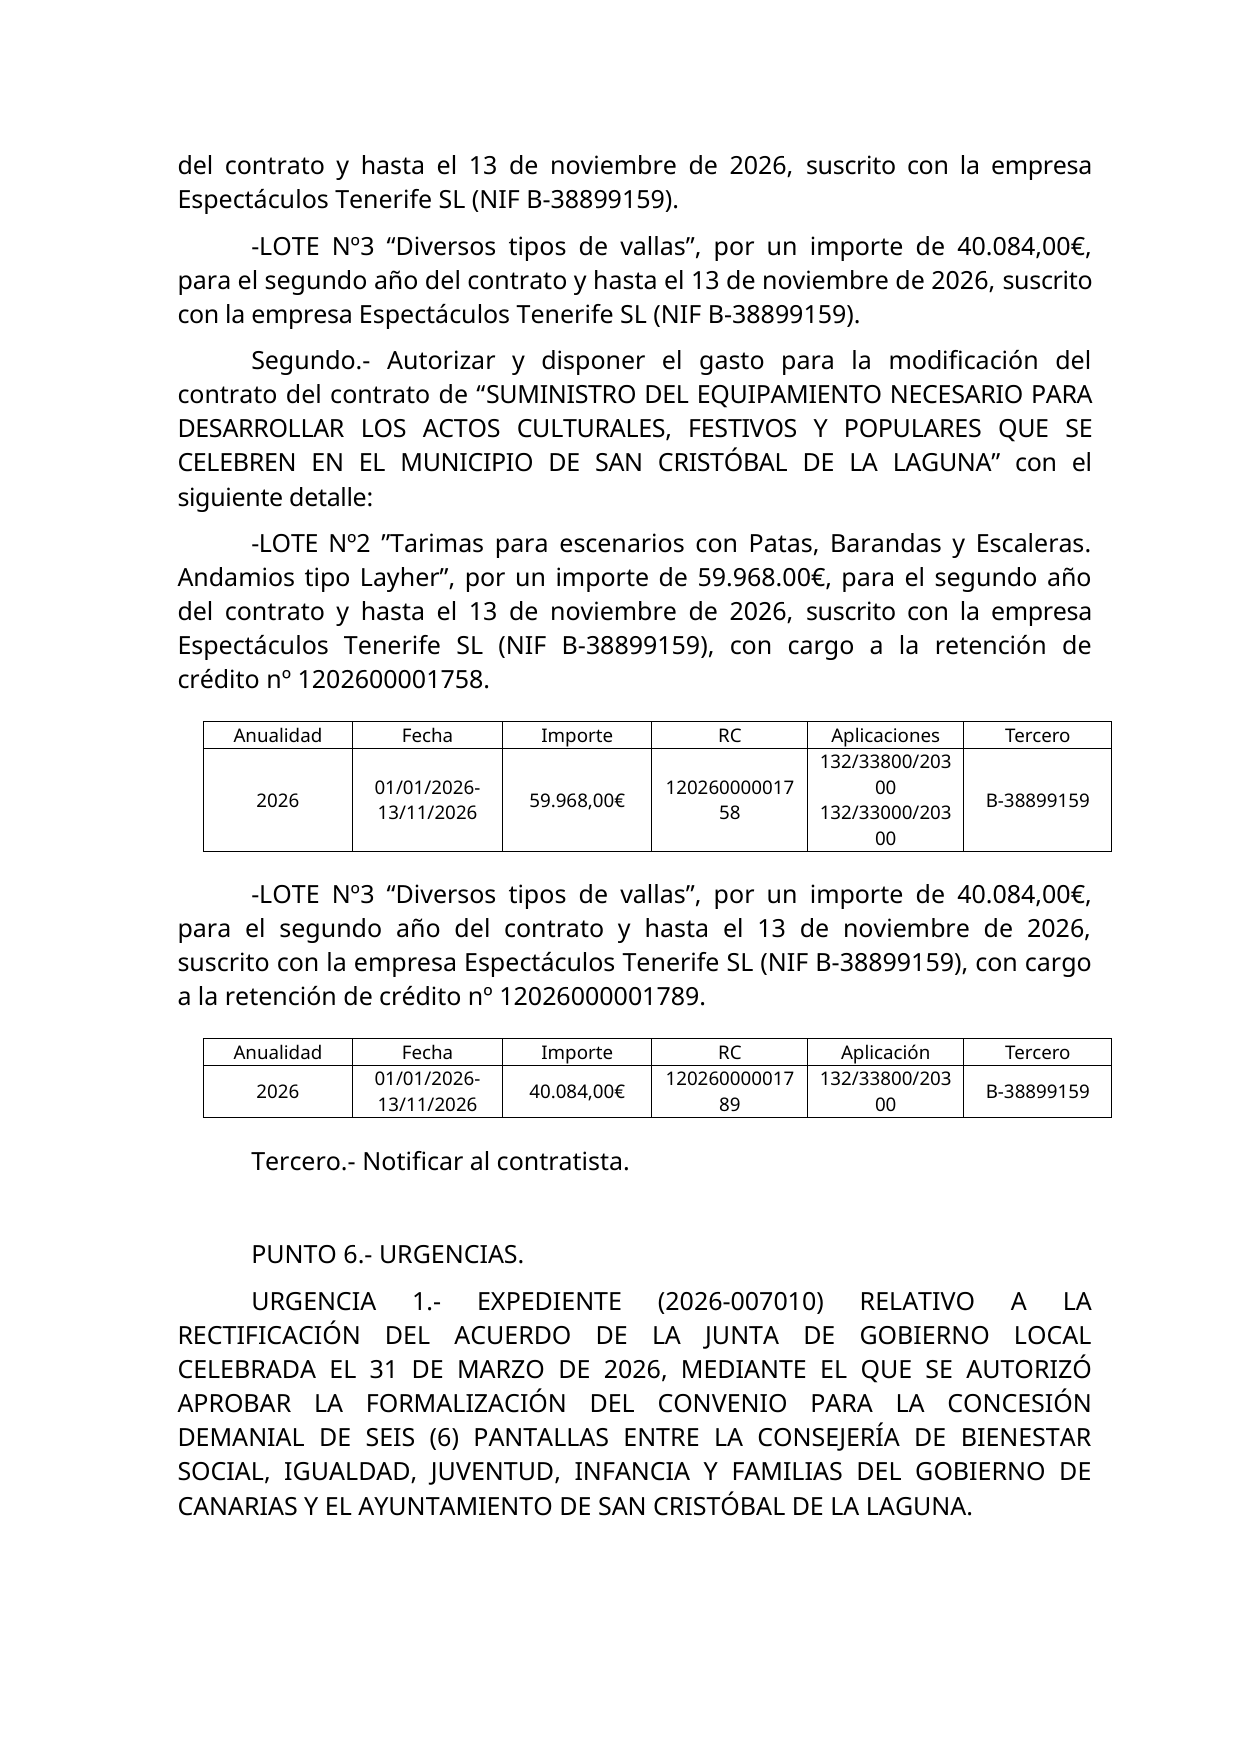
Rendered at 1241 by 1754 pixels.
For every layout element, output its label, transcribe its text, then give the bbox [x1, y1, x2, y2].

text -LOTE Nº2 ”Tarimas para escenarios con Patas, Barandas y Escaleras. Andamios tipo Layher”, por un importe de 59.968.00€, para el segundo año del contrato y hasta el 13 de noviembre de 2026, suscrito con la empresa Espectáculos Tenerife SL (NIF B-38899159), con cargo a la retención de crédito nº 1202600001758. [177, 526, 1093, 696]
table_header Tercero [964, 1039, 1111, 1064]
table_header Fecha [353, 1039, 502, 1064]
table_header Aplicación [808, 1039, 963, 1064]
table_header RC [652, 1039, 807, 1064]
table_header Anualidad [204, 722, 352, 748]
table_cell 2026 [204, 749, 352, 851]
table_cell 01/01/2026-13/11/2026 [353, 749, 502, 851]
table_cell 12026000001789 [652, 1066, 807, 1117]
table_header Fecha [353, 722, 502, 748]
table_header Importe [503, 722, 651, 748]
table_header Anualidad [204, 1039, 352, 1064]
text del contrato y hasta el 13 de noviembre de 2026, suscrito con la empresa Espectáculos Tenerife SL (NIF B-38899159). [177, 148, 1093, 216]
table_header RC [652, 722, 807, 748]
text -LOTE Nº3 “Diversos tipos de vallas”, por un importe de 40.084,00€, para el segundo año del contrato y hasta el 13 de noviembre de 2026, suscrito con la empresa Espectáculos Tenerife SL (NIF B-38899159). [177, 228, 1093, 330]
table_cell 132/33800/20300 132/33000/20300 [808, 749, 963, 851]
text PUNTO 6.- URGENCIAS. [177, 1237, 1093, 1271]
table_cell 12026000001758 [652, 749, 807, 851]
text Segundo.- Autorizar y disponer el gasto para la modificación del contrato del contrato de “SUMINISTRO DEL EQUIPAMIENTO NECESARIO PARA DESARROLLAR LOS ACTOS CULTURALES, FESTIVOS Y POPULARES QUE SE CELEBREN EN EL MUNICIPIO DE SAN CRISTÓBAL DE LA LAGUNA” con el siguiente detalle: [177, 343, 1093, 513]
table_cell B-38899159 [964, 749, 1111, 851]
table_header Tercero [964, 722, 1111, 748]
table_cell 2026 [204, 1066, 352, 1117]
table_cell B-38899159 [964, 1066, 1111, 1117]
table_header Importe [503, 1039, 651, 1064]
text -LOTE Nº3 “Diversos tipos de vallas”, por un importe de 40.084,00€, para el segundo año del contrato y hasta el 13 de noviembre de 2026, suscrito con la empresa Espectáculos Tenerife SL (NIF B-38899159), con cargo a la retención de crédito nº 12026000001789. [177, 877, 1093, 1013]
table_cell 40.084,00€ [503, 1066, 651, 1117]
text Tercero.- Notificar al contratista. [177, 1143, 1093, 1178]
text URGENCIA 1.- EXPEDIENTE (2026-007010) RELATIVO A LA RECTIFICACIÓN DEL ACUERDO DE LA JUNTA DE GOBIERNO LOCAL CELEBRADA EL 31 DE MARZO DE 2026, MEDIANTE EL QUE SE AUTORIZÓ APROBAR LA FORMALIZACIÓN DEL CONVENIO PARA LA CONCESIÓN DEMANIAL DE SEIS (6) PANTALLAS ENTRE LA CONSEJERÍA DE BIENESTAR SOCIAL, IGUALDAD, JUVENTUD, INFANCIA Y FAMILIAS DEL GOBIERNO DE CANARIAS Y EL AYUNTAMIENTO DE SAN CRISTÓBAL DE LA LAGUNA. [177, 1284, 1093, 1522]
table_cell 01/01/2026-13/11/2026 [353, 1066, 502, 1117]
table_cell 132/33800/20300 [808, 1066, 963, 1117]
table_header Aplicaciones [808, 722, 963, 748]
table_cell 59.968,00€ [503, 749, 651, 851]
